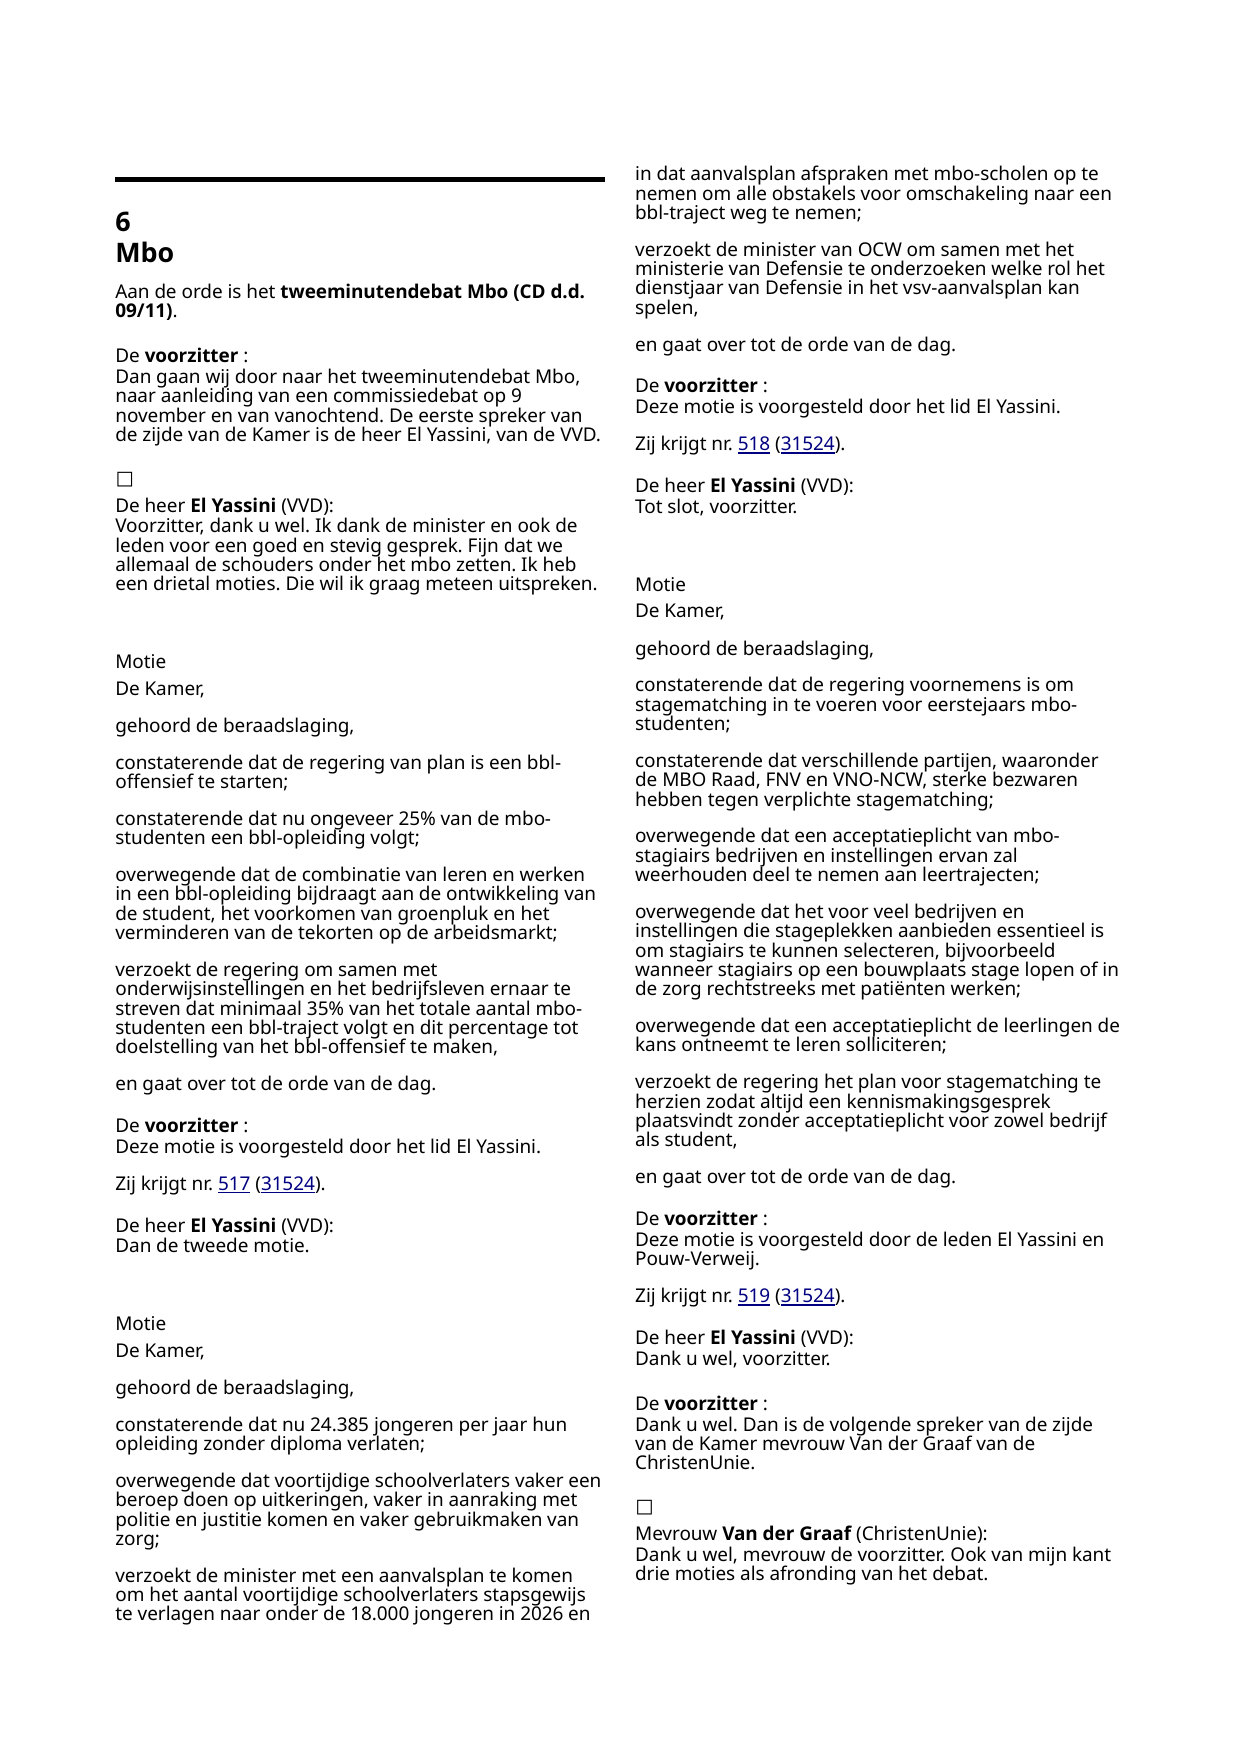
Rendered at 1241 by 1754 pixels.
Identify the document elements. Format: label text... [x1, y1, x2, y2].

text De voorzitter : [635, 1205, 1125, 1231]
text Deze motie is voorgesteld door de leden El Yassini en Pouw-Verweij. [635, 1231, 1125, 1269]
text overwegende dat voortijdige schoolverlaters vaker een beroep doen op uitkeringen, vaker in aanraking met politie en justitie komen en vaker gebruikmaken van zorg; [115, 1472, 605, 1549]
text ⬜ [115, 466, 605, 492]
text Mevrouw Van der Graaf (ChristenUnie): [635, 1520, 1125, 1546]
text gehoord de beraadslaging, [115, 1379, 605, 1398]
text verzoekt de minister met een aanvalsplan te komen om het aantal voortijdige schoolverlaters stapsgewijs te verlagen naar onder de 18.000 jongeren in 2026 en [115, 1567, 605, 1625]
text Zij krijgt nr. 518 (31524). [635, 435, 1125, 454]
text Mbo [115, 239, 605, 283]
text Zij krijgt nr. 519 (31524). [635, 1287, 1125, 1306]
text constaterende dat nu ongeveer 25% van de mbo-studenten een bbl-opleiding volgt; [115, 810, 605, 848]
text De voorzitter : [635, 373, 1125, 398]
text Motie [115, 1310, 605, 1336]
text en gaat over tot de orde van de dag. [115, 1075, 605, 1094]
text gehoord de beraadslaging, [115, 717, 605, 736]
text overwegende dat een acceptatieplicht de leerlingen de kans ontneemt te leren solliciteren; [635, 1017, 1125, 1056]
text De Kamer, [115, 1342, 605, 1361]
text Motie [115, 648, 605, 674]
text Voorzitter, dank u wel. Ik dank de minister en ook de leden voor een goed en stevig gesprek. Fijn dat we allemaal de schouders onder het mbo zetten. Ik heb een drietal moties. Die wil ik graag meteen uitspreken. [115, 517, 605, 594]
text overwegende dat de combinatie van leren en werken in een bbl-opleiding bijdraagt aan de ontwikkeling van de student, het voorkomen van groenpluk en het verminderen van de tekorten op de arbeidsmarkt; [115, 866, 605, 943]
text constaterende dat de regering voornemens is om stagematching in te voeren voor eerstejaars mbo-studenten; [635, 676, 1125, 734]
text De heer El Yassini (VVD): [635, 472, 1125, 498]
text De voorzitter : [115, 1112, 605, 1138]
text Dank u wel, voorzitter. [635, 1350, 1125, 1369]
text constaterende dat nu 24.385 jongeren per jaar hun opleiding zonder diploma verlaten; [115, 1416, 605, 1454]
text Tot slot, voorzitter. [635, 498, 1125, 517]
text verzoekt de regering om samen met onderwijsinstellingen en het bedrijfsleven ernaar te streven dat minimaal 35% van het totale aantal mbo-studenten een bbl-traject volgt en dit percentage tot doelstelling van het bbl-offensief te maken, [115, 961, 605, 1057]
text overwegende dat een acceptatieplicht van mbo-stagiairs bedrijven en instellingen ervan zal weerhouden deel te nemen aan leertrajecten; [635, 827, 1125, 885]
text 6 [115, 203, 605, 239]
text verzoekt de minister van OCW om samen met het ministerie van Defensie te onderzoeken welke rol het dienstjaar van Defensie in het vsv-aanvalsplan kan spelen, [635, 241, 1125, 318]
text Deze motie is voorgesteld door het lid El Yassini. [115, 1138, 605, 1157]
text ⬜ [635, 1494, 1125, 1520]
text en gaat over tot de orde van de dag. [635, 1168, 1125, 1187]
text De Kamer, [115, 680, 605, 699]
text De heer El Yassini (VVD): [635, 1324, 1125, 1350]
text gehoord de beraadslaging, [635, 639, 1125, 659]
text De heer El Yassini (VVD): [115, 492, 605, 517]
text constaterende dat de regering van plan is een bbl-offensief te starten; [115, 754, 605, 792]
text Dan de tweede motie. [115, 1237, 605, 1257]
text in dat aanvalsplan afspraken met mbo-scholen op te nemen om alle obstakels voor omschakeling naar een bbl-traject weg te nemen; [635, 165, 1125, 223]
text Zij krijgt nr. 517 (31524). [115, 1175, 605, 1194]
text Motie [635, 571, 1125, 597]
text verzoekt de regering het plan voor stagematching te herzien zodat altijd een kennismakingsgesprek plaatsvindt zonder acceptatieplicht voor zowel bedrijf als student, [635, 1073, 1125, 1150]
text constaterende dat verschillende partijen, waaronder de MBO Raad, FNV en VNO-NCW, sterke bezwaren hebben tegen verplichte stagematching; [635, 752, 1125, 810]
text Dank u wel. Dan is de volgende spreker van de zijde van de Kamer mevrouw Van der Graaf van de ChristenUnie. [635, 1416, 1125, 1473]
text Dank u wel, mevrouw de voorzitter. Ook van mijn kant drie moties als afronding van het debat. [635, 1546, 1125, 1584]
text overwegende dat het voor veel bedrijven en instellingen die stageplekken aanbieden essentieel is om stagiairs te kunnen selecteren, bijvoorbeeld wanneer stagiairs op een bouwplaats stage lopen of in de zorg rechtstreeks met patiënten werken; [635, 903, 1125, 999]
text Deze motie is voorgesteld door het lid El Yassini. [635, 398, 1125, 418]
text De voorzitter : [635, 1390, 1125, 1416]
text en gaat over tot de orde van de dag. [635, 336, 1125, 355]
text De heer El Yassini (VVD): [115, 1212, 605, 1237]
text De Kamer, [635, 602, 1125, 622]
text Dan gaan wij door naar het tweeminutendebat Mbo, naar aanleiding van een commissiedebat op 9 november en van vanochtend. De eerste spreker van de zijde van de Kamer is de heer El Yassini, van de VVD. [115, 368, 605, 445]
text De voorzitter : [115, 342, 605, 368]
text Aan de orde is het tweeminutendebat Mbo (CD d.d. 09/11). [115, 283, 605, 322]
